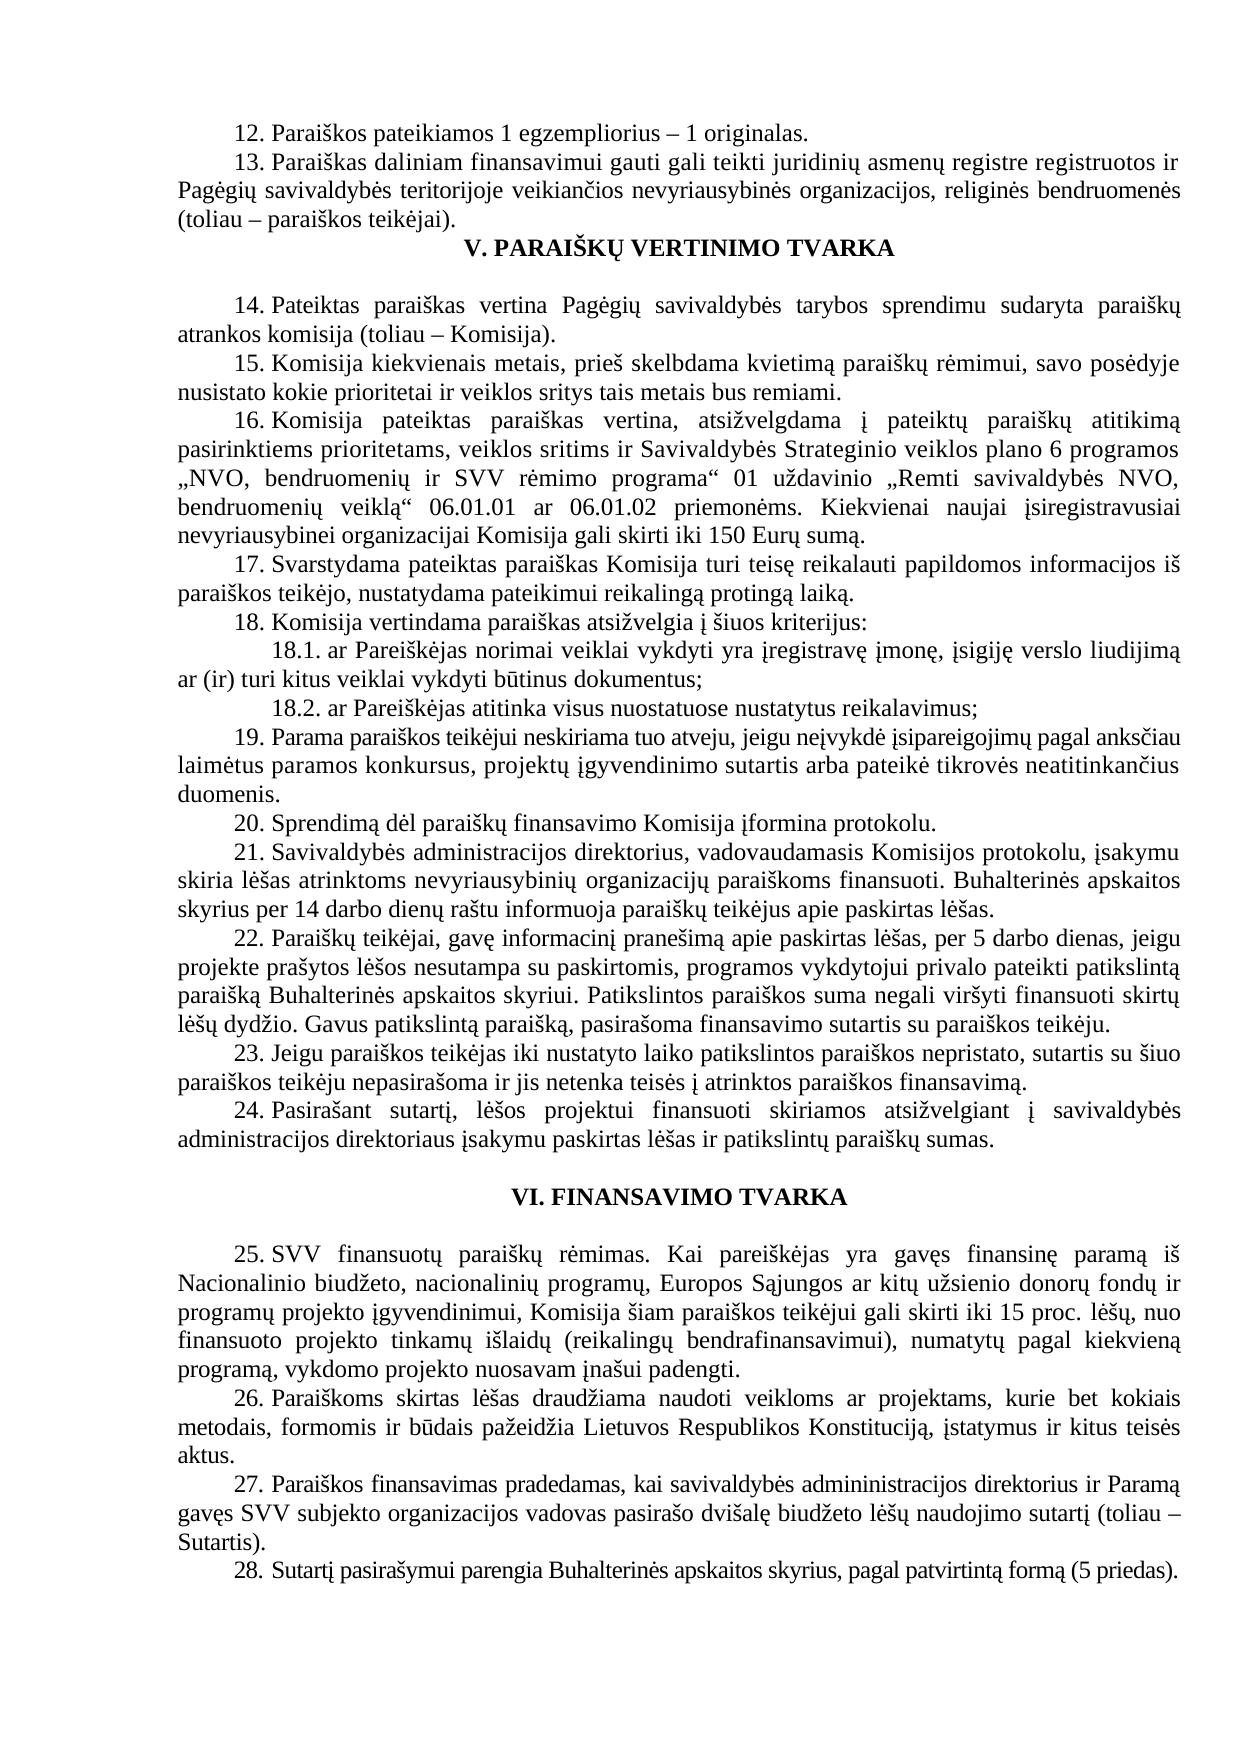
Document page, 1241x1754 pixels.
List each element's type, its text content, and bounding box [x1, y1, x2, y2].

text VI. FINANSAVIMO TVARKA [177, 1182, 1181, 1211]
text 18.1. ar Pareiškėjas norimai veiklai vykdyti yra įregistravę įmonę, įsigiję verslo liudijimą ar (ir) turi kitus veiklai vykdyti būtinus dokumentus; [177, 636, 1181, 693]
text 24. Pasirašant sutartį, lėšos projektui finansuoti skiriamos atsižvelgiant į savivaldybės administracijos direktoriaus įsakymu paskirtas lėšas ir patikslintų paraiškų sumas. [177, 1096, 1181, 1153]
text 17. Svarstydama pateiktas paraiškas Komisija turi teisę reikalauti papildomos informacijos iš paraiškos teikėjo, nustatydama pateikimui reikalingą protingą laiką. [177, 549, 1181, 607]
text 18. Komisija vertindama paraiškas atsižvelgia į šiuos kriterijus: [177, 607, 1181, 636]
text 28. Sutartį pasirašymui parengia Buhalterinės apskaitos skyrius, pagal patvirtintą formą (5 priedas). [177, 1556, 1181, 1584]
text 26. Paraiškoms skirtas lėšas draudžiama naudoti veikloms ar projektams, kurie bet kokiais metodais, formomis ir būdais pažeidžia Lietuvos Respublikos Konstituciją, įstatymus ir kitus teisės aktus. [177, 1383, 1181, 1469]
text 16. Komisija pateiktas paraiškas vertina, atsižvelgdama į pateiktų paraiškų atitikimą pasirinktiems prioritetams, veiklos sritims ir Savivaldybės Strateginio veiklos plano 6 programos „NVO, bendruomenių ir SVV rėmimo programa“ 01 uždavinio „Remti savivaldybės NVO, bendruomenių veiklą“ 06.01.01 ar 06.01.02 priemonėms. Kiekvienai naujai įsiregistravusiai nevyriausybinei organizacijai Komisija gali skirti iki 150 Eurų sumą. [177, 406, 1181, 549]
text 21. Savivaldybės administracijos direktorius, vadovaudamasis Komisijos protokolu, įsakymu skiria lėšas atrinktoms nevyriausybinių organizacijų paraiškoms finansuoti. Buhalterinės apskaitos skyrius per 14 darbo dienų raštu informuoja paraiškų teikėjus apie paskirtas lėšas. [177, 837, 1181, 923]
text 19. Parama paraiškos teikėjui neskiriama tuo atveju, jeigu neįvykdė įsipareigojimų pagal anksčiau [177, 722, 1181, 751]
text 15. Komisija kiekvienais metais, prieš skelbdama kvietimą paraiškų rėmimui, savo posėdyje nusistato kokie prioritetai ir veiklos sritys tais metais bus remiami. [177, 348, 1181, 406]
text 22. Paraiškų teikėjai, gavę informacinį pranešimą apie paskirtas lėšas, per 5 darbo dienas, jeigu projekte prašytos lėšos nesutampa su paskirtomis, programos vykdytojui privalo pateikti patikslintą paraišką Buhalterinės apskaitos skyriui. Patikslintos paraiškos suma negali viršyti finansuoti skirtų lėšų dydžio. Gavus patikslintą paraišką, pasirašoma finansavimo sutartis su paraiškos teikėju. [177, 923, 1181, 1038]
text 25. SVV finansuotų paraiškų rėmimas. Kai pareiškėjas yra gavęs finansinę paramą iš Nacionalinio biudžeto, nacionalinių programų, Europos Sąjungos ar kitų užsienio donorų fondų ir programų projekto įgyvendinimui, Komisija šiam paraiškos teikėjui gali skirti iki 15 proc. lėšų, nuo finansuoto projekto tinkamų išlaidų (reikalingų bendrafinansavimui), numatytų pagal kiekvieną programą, vykdomo projekto nuosavam įnašui padengti. [177, 1239, 1181, 1383]
text 27. Paraiškos finansavimas pradedamas, kai savivaldybės admininistracijos direktorius ir Paramą gavęs SVV subjekto organizacijos vadovas pasirašo dvišalę biudžeto lėšų naudojimo sutartį (toliau – Sutartis). [177, 1469, 1181, 1556]
text V. PARAIŠKŲ VERTINIMO TVARKA [177, 233, 1181, 262]
text 13. Paraiškas daliniam finansavimui gauti gali teikti juridinių asmenų registre registruotos ir Pagėgių savivaldybės teritorijoje veikiančios nevyriausybinės organizacijos, religinės bendruomenės (toliau – paraiškos teikėjai). [177, 147, 1181, 233]
text laimėtus paramos konkursus, projektų įgyvendinimo sutartis arba pateikė tikrovės neatitinkančius duomenis. [177, 751, 1181, 808]
text 18.2. ar Pareiškėjas atitinka visus nuostatuose nustatytus reikalavimus; [177, 693, 1181, 722]
text 20. Sprendimą dėl paraiškų finansavimo Komisija įformina protokolu. [177, 808, 1181, 837]
text 12. Paraiškos pateikiamos 1 egzempliorius – 1 originalas. [177, 118, 1181, 147]
text 14. Pateiktas paraiškas vertina Pagėgių savivaldybės tarybos sprendimu sudaryta paraiškų atrankos komisija (toliau – Komisija). [177, 291, 1181, 348]
text 23. Jeigu paraiškos teikėjas iki nustatyto laiko patikslintos paraiškos nepristato, sutartis su šiuo paraiškos teikėju nepasirašoma ir jis netenka teisės į atrinktos paraiškos finansavimą. [177, 1038, 1181, 1096]
